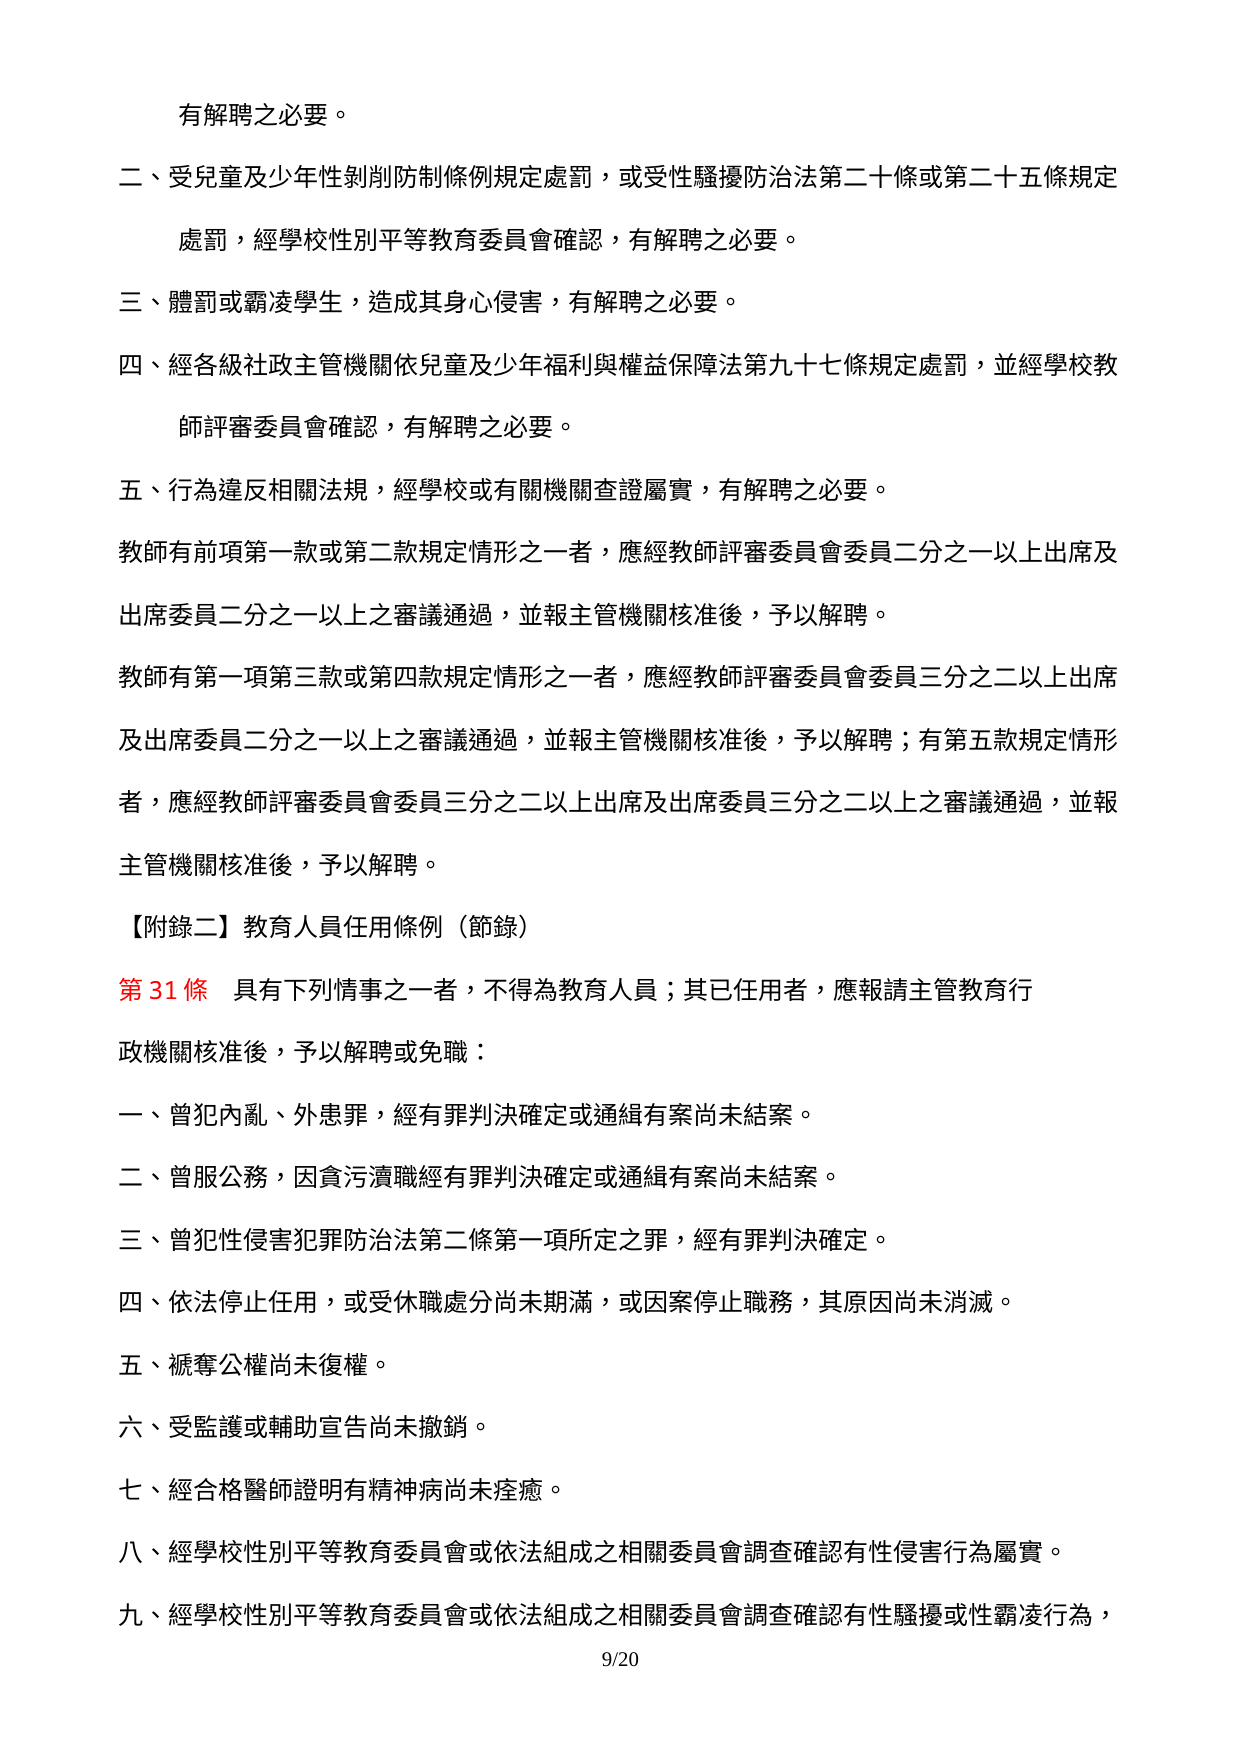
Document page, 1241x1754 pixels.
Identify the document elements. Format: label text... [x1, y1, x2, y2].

text 有解聘之必要。 二、受兒童及少年性剝削防制條例規定處罰，或受性騷擾防治法第二十條或第二十五條規定 處罰，經學校性別平等教育委員會確認，有解聘之必要。 三、體罰或霸凌學生，造成其身心侵害，有解聘之必要。 四、經各級社政主管機關依兒童及少年福利與權益保障法第九十七條規定處罰，並經學校教 師評審委員會確認，有解聘之必要。 五、行為違反相關法規，經學校或有關機關查證屬實，有解聘之必要。 教師有前項第一款或第二款規定情形之一者，應經教師評審委員會委員二分之一以上出席及 出席委員二分之一以上之審議通過，並報主管機關核准後，予以解聘。 教師有第一項第三款或第四款規定情形之一者，應經教師評審委員會委員三分之二以上出席 及出席委員二分之一以上之審議通過，並報主管機關核准後，予以解聘；有第五款規定情形 者，應經教師評審委員會委員三分之二以上出席及出席委員三分之二以上之審議通過，並報 主管機關核准後，予以解聘。 [118, 72, 1122, 884]
text 【附錄二】教育人員任用條例（節錄） [118, 884, 1122, 947]
text 第31條 具有下列情事之一者，不得為教育人員；其已任用者，應報請主管教育行 政機關核准後，予以解聘或免職： 一、曾犯內亂、外患罪，經有罪判決確定或通緝有案尚未結案。 二、曾服公務，因貪污瀆職經有罪判決確定或通緝有案尚未結案。 三、曾犯性侵害犯罪防治法第二條第一項所定之罪，經有罪判決確定。 四、依法停止任用，或受休職處分尚未期滿，或因案停止職務，其原因尚未消滅。 五、褫奪公權尚未復權。 六、受監護或輔助宣告尚未撤銷。 七、經合格醫師證明有精神病尚未痊癒。 八、經學校性別平等教育委員會或依法組成之相關委員會調查確認有性侵害行為屬實。 九、經學校性別平等教育委員會或依法組成之相關委員會調查確認有性騷擾或性霸凌行為， 且情節重大。 十、知悉服務學校發生疑似校園性侵害事件，未依性別平等教育法規定通報，致再度發生校 園性侵害事件；或偽造、變造、湮滅或隱匿他人所犯校園性侵害事件之證據，經有關機 關查證屬實。 十一、偽造、變造或湮滅他人所犯校園毒品危害事件之證據，經有關機關查證屬實。 十二、體罰或霸凌學生，造成其身心嚴重侵害。 十三、行為違反相關法令，經有關機關查證屬實。 教育人員有前項第十三款規定之情事，除情節重大者及教師應依教師法第十四條規定辦理外，其餘經議決解聘或免職者，應併審酌案件情節，議決一年至四年不得聘任為教育人員，並報主管教育行政機關核定。 第一項教育人員為校長時，應由主管教育行政機關予以解聘，其涉及第八款或第九款之行為，應由主管機關之性別平等教育委員會或依法組成之相關委員會調查之。 被告為教育人員之性侵害刑事案件，其主管教育行政機關或所屬學校得於偵查或審判中，聲請司法機關提供案件相關資訊，並通知其偵查、裁判結果。但其妨害偵查不公開、足以妨害另案之偵查、違反法定保密義務，或有害被告訴訟防禦權之行使者，不在此限。 為避免聘任之教育人員有第一項第一款至第十二款及第二項規定之情事，各主管機關及各級學校應依規定辦理通報、資訊之蒐集及查詢；其通報、資訊之蒐集、查詢及其他應遵行事項之辦法，由教育部定之。 本條例中華民國一百零三年一月三日修正之條文施行前，因行為不檢有損師道，經有關機關查證屬實而解聘或免職之教育人員，除屬性侵害行為；性騷擾、性霸凌行為、行為違反相關法令，且情節重大；體罰或霸凌學生造成其身心嚴重侵害者外，於解聘或免職生效日起算逾四年者，得聘任為教育人員。有痼疾不能任事，或曾服公務交代未清者，不得任用為教育人員。已屆應即退休年齡者，不得任用為專任教育人員。 [118, 947, 1122, 1634]
